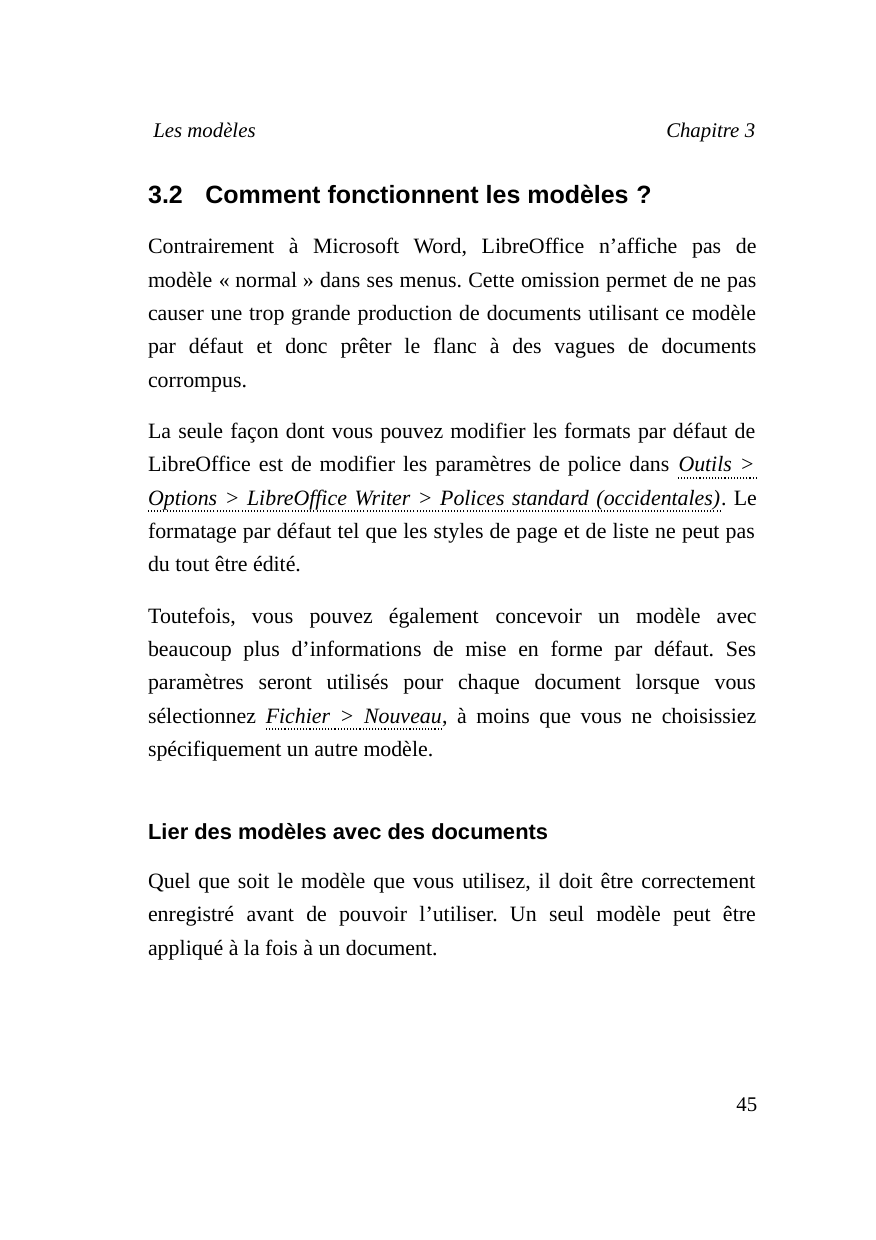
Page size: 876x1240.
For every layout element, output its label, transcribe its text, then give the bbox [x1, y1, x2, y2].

subtitle Comment fonctionnent les modèles ? [148, 177, 757, 211]
text Toutefois, vous pouvez également concevoir un modèle avec beaucoup plus d’informations de mise en forme par défaut. Ses paramètres seront utilisés pour chaque document lorsque vous sélectionnez Fichier > Nouveau, à moins que vous ne choisissiez spécifiquement un autre modèle. [148, 596, 757, 763]
text La seule façon dont vous pouvez modifier les formats par défaut de LibreOffice est de modifier les paramètres de police dans Outils > Options > LibreOffice Writer > Polices standard (occidentales). Le formatage par défaut tel que les styles de page et de liste ne peut pas du tout être édité. [148, 412, 757, 578]
text Contrairement à Microsoft Word, LibreOffice n’affiche pas de modèle « normal » dans ses menus. Cette omission permet de ne pas causer une trop grande production de documents utilisant ce modèle par défaut et donc prêter le flanc à des vagues de documents corrompus. [148, 227, 757, 394]
text Quel que soit le modèle que vous utilisez, il doit être correctement enregistré avant de pouvoir l’utiliser. Un seul modèle peut être appliqué à la fois à un document. [148, 862, 757, 962]
subtitle Lier des modèles avec des documents [148, 816, 757, 845]
